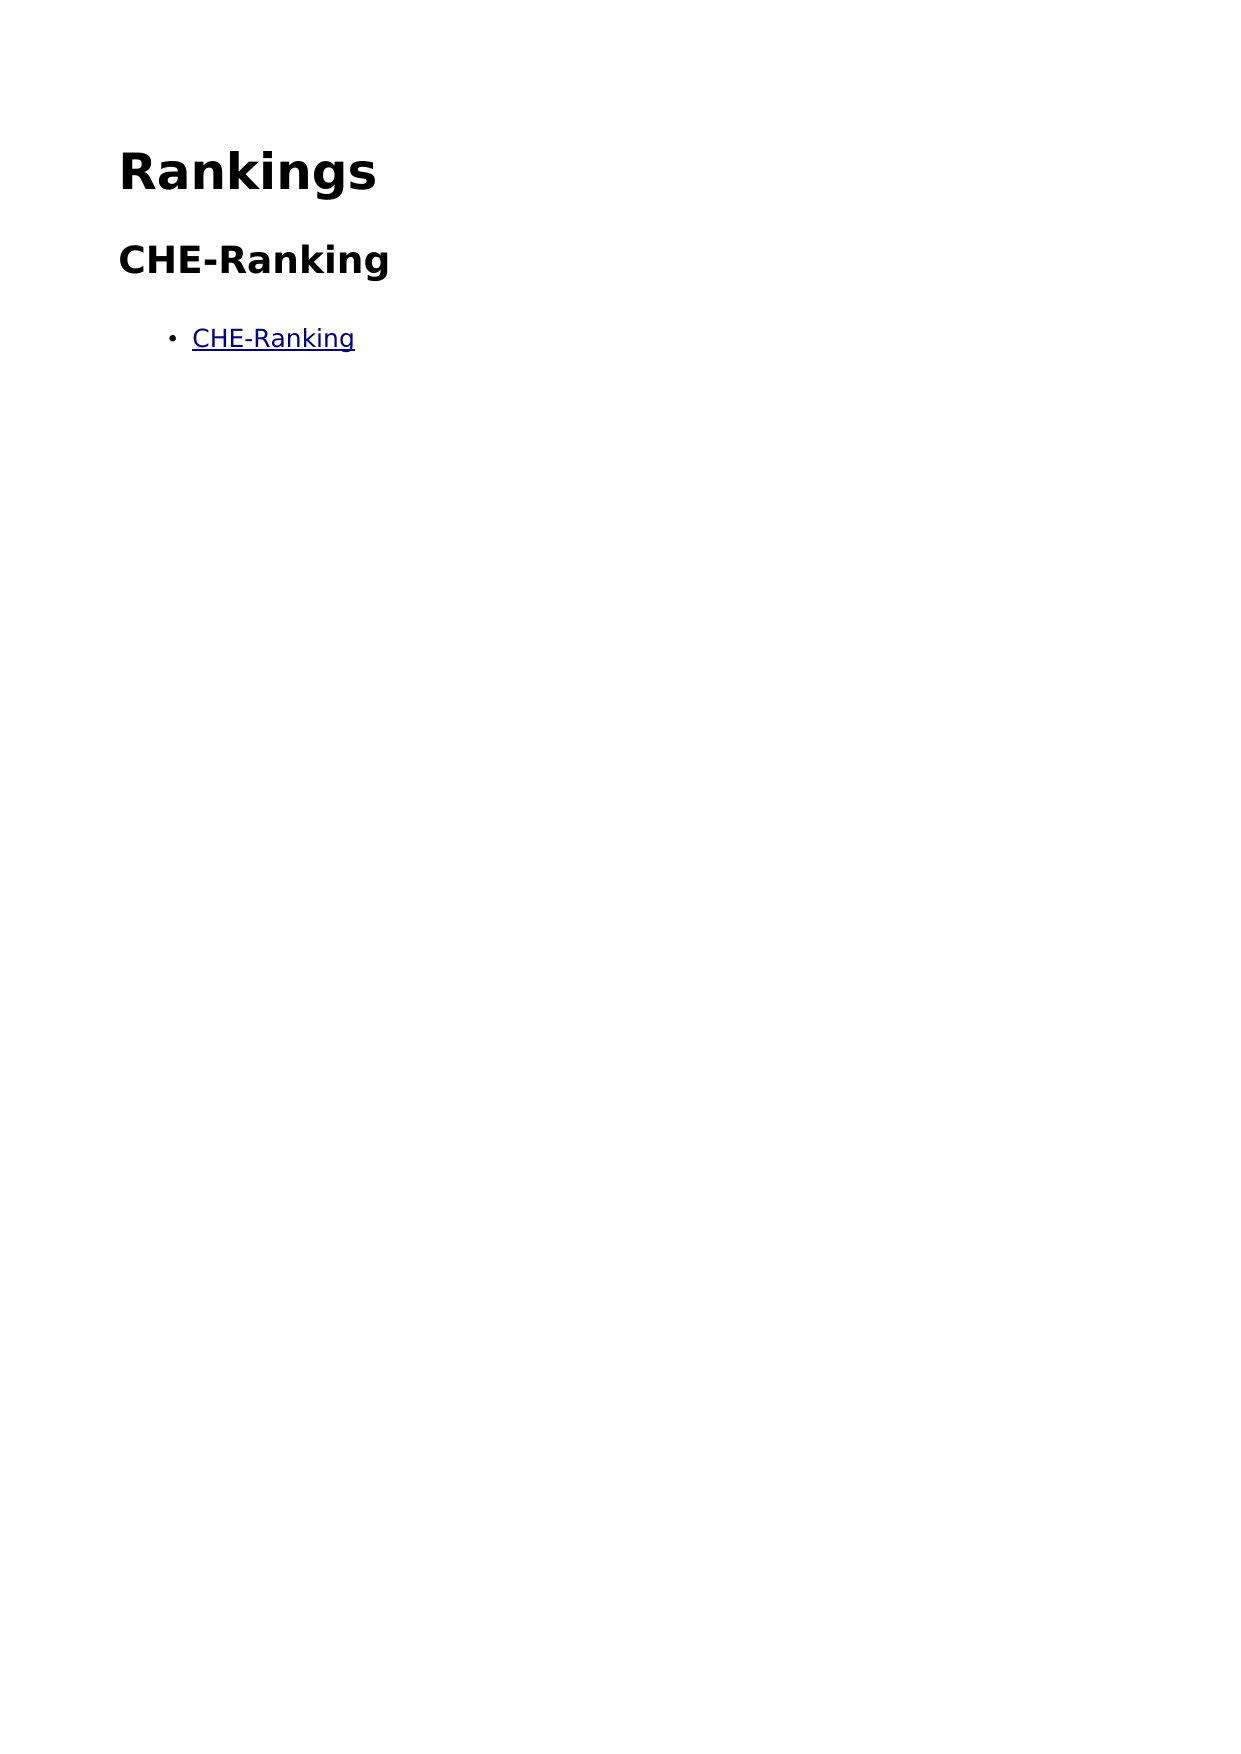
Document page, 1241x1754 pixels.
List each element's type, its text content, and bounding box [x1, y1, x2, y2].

subtitle CHE-Ranking [118, 239, 1122, 282]
subtitle Rankings [118, 143, 1122, 201]
list CHE-Ranking [177, 324, 1122, 354]
